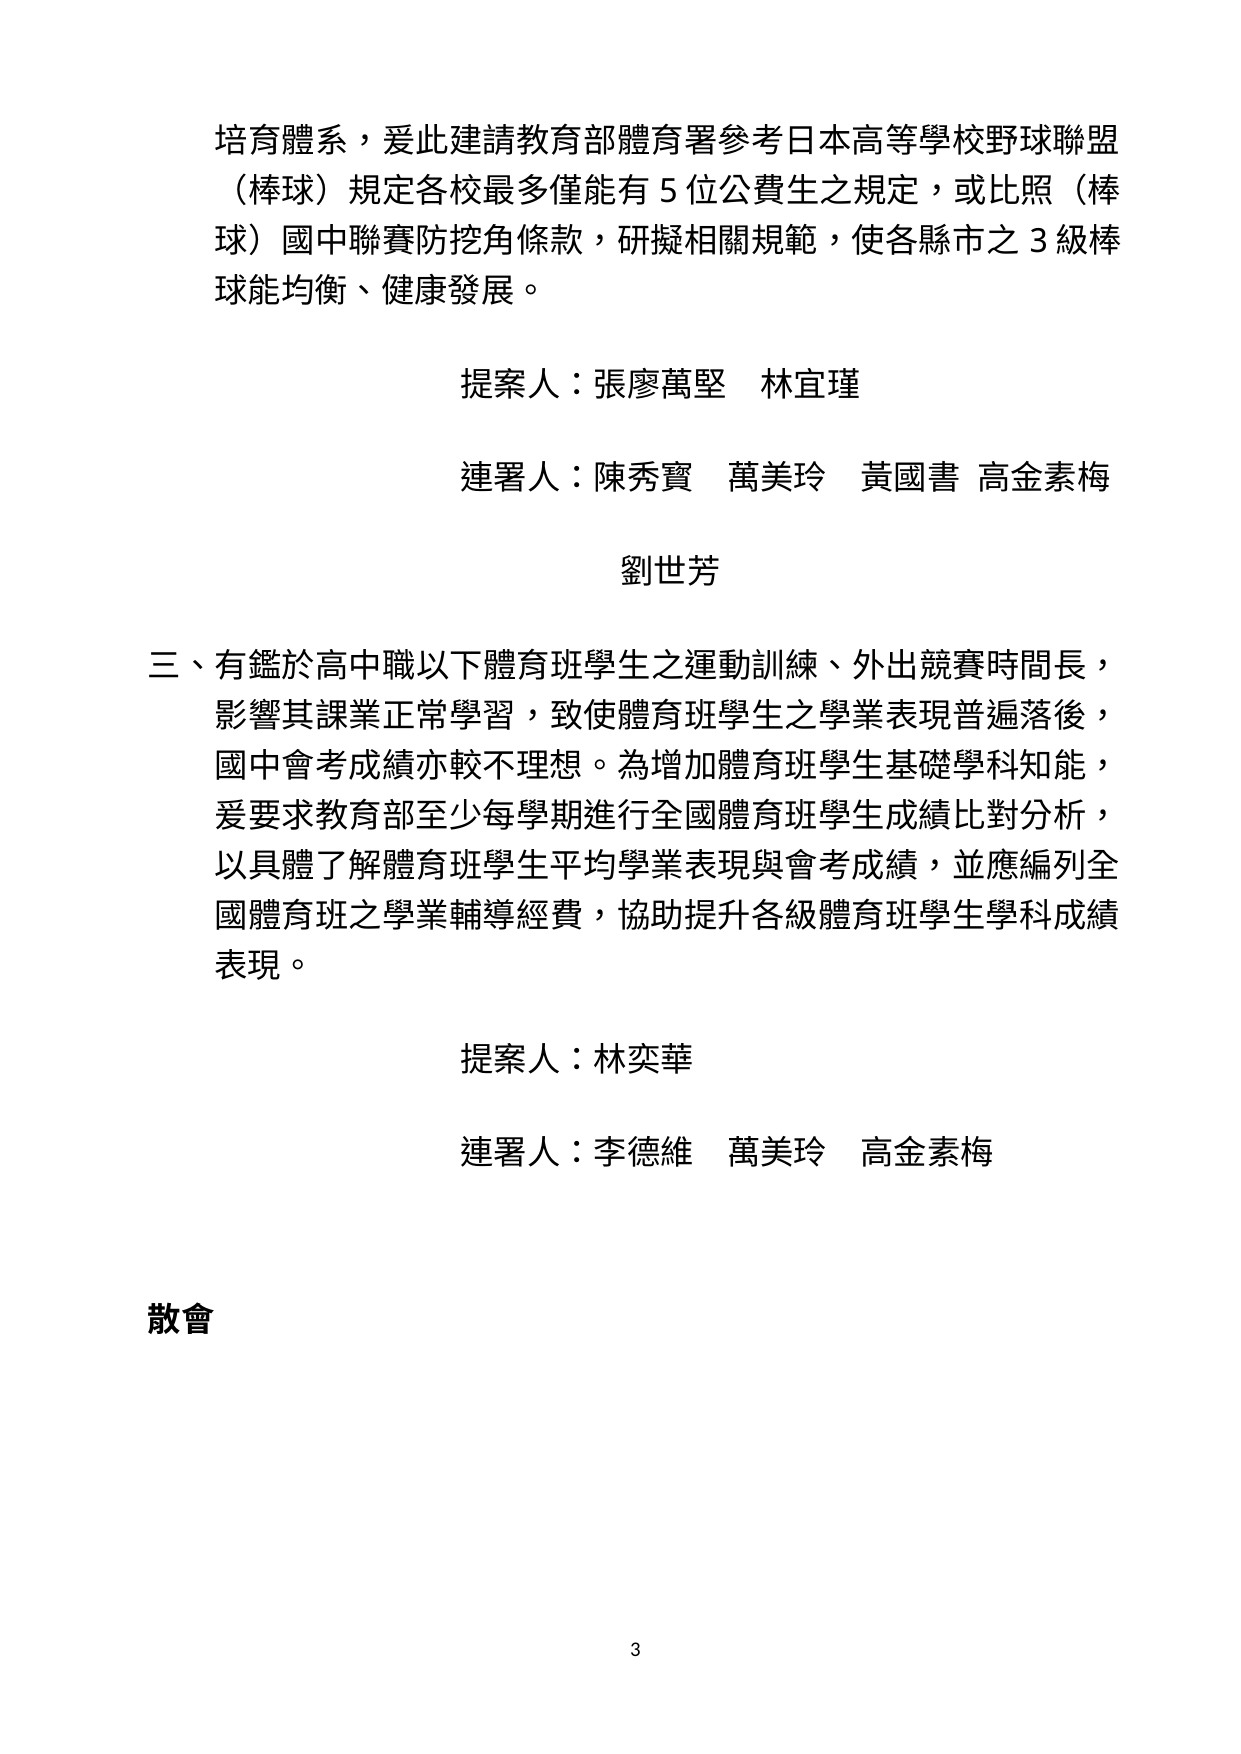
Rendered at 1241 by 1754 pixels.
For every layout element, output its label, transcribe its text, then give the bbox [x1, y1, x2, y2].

text 連署人：李德維 萬美玲 高金素梅 [460, 1125, 1122, 1175]
text 劉世芳 [460, 543, 1122, 593]
text 提案人：張廖萬堅 林宜瑾 [460, 356, 1122, 406]
text 提案人：林奕華 [460, 1031, 1122, 1081]
text 連署人：陳秀寳 萬美玲 黃國書 高金素梅 [460, 450, 1122, 500]
text 三、有鑑於高中職以下體育班學生之運動訓練、外出競賽時間長，影響其課業正常學習，致使體育班學生之學業表現普遍落後，國中會考成績亦較不理想。為增加體育班學生基礎學科知能，爰要求教育部至少每學期進行全國體育班學生成績比對分析，以具體了解體育班學生平均學業表現與會考成績，並應編列全國體育班之學業輔導經費，協助提升各級體育班學生學科成績表現。 [148, 637, 1122, 987]
text 散會 [148, 1293, 1120, 1341]
text 培育體系，爰此建請教育部體育署參考日本高等學校野球聯盟（棒球）規定各校最多僅能有5位公費生之規定，或比照（棒球）國中聯賽防挖角條款，研擬相關規範，使各縣市之3級棒球能均衡、健康發展。 [148, 112, 1122, 312]
